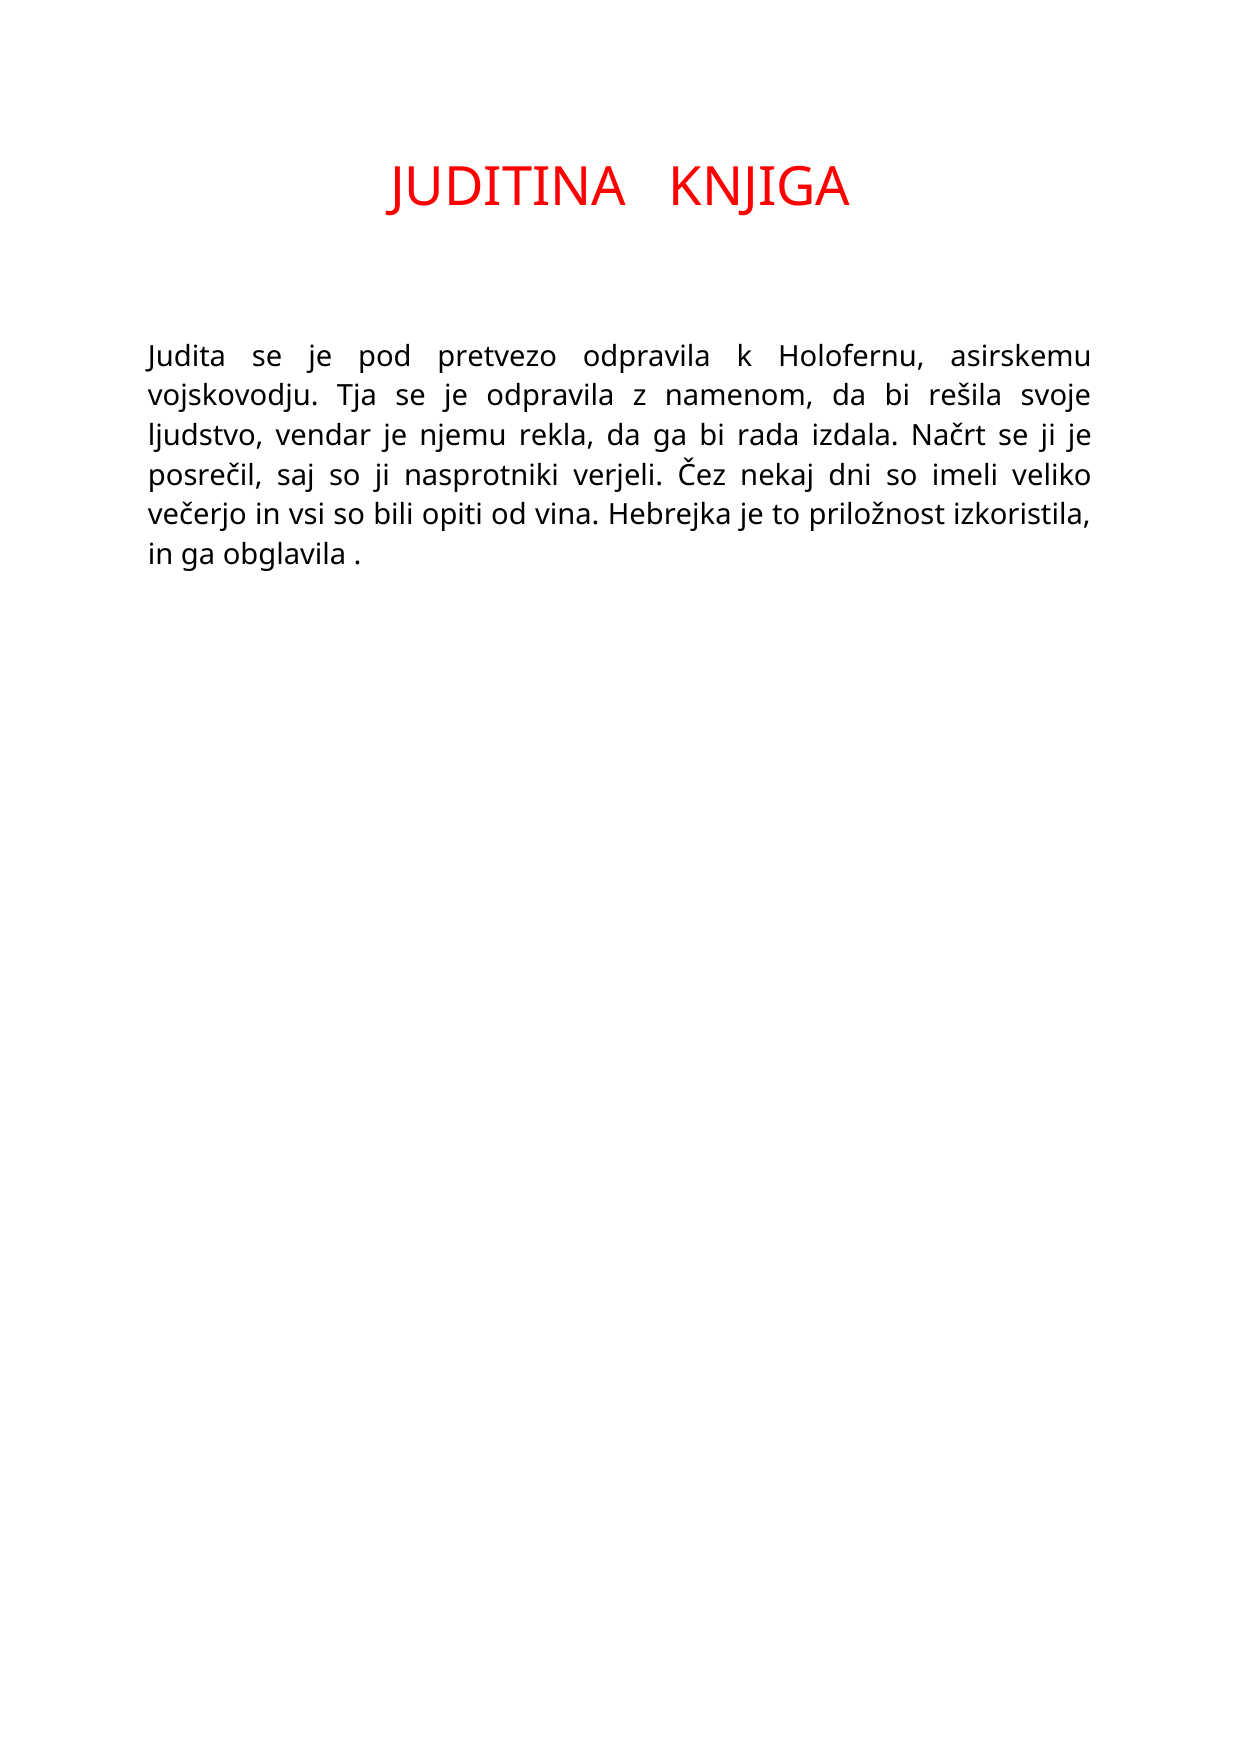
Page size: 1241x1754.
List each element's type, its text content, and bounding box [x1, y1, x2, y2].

text Judita se je pod pretvezo odpravila k Holofernu, asirskemu vojskovodju. Tja se je odpravila z namenom, da bi rešila svoje ljudstvo, vendar je njemu rekla, da ga bi rada izdala. Načrt se ji je posrečil, saj so ji nasprotniki verjeli. Čez nekaj dni so imeli veliko večerjo in vsi so bili opiti od vina. Hebrejka je to priložnost izkoristila, in ga obglavila . [148, 335, 1093, 573]
text JUDITINA KNJIGA [148, 148, 1093, 221]
